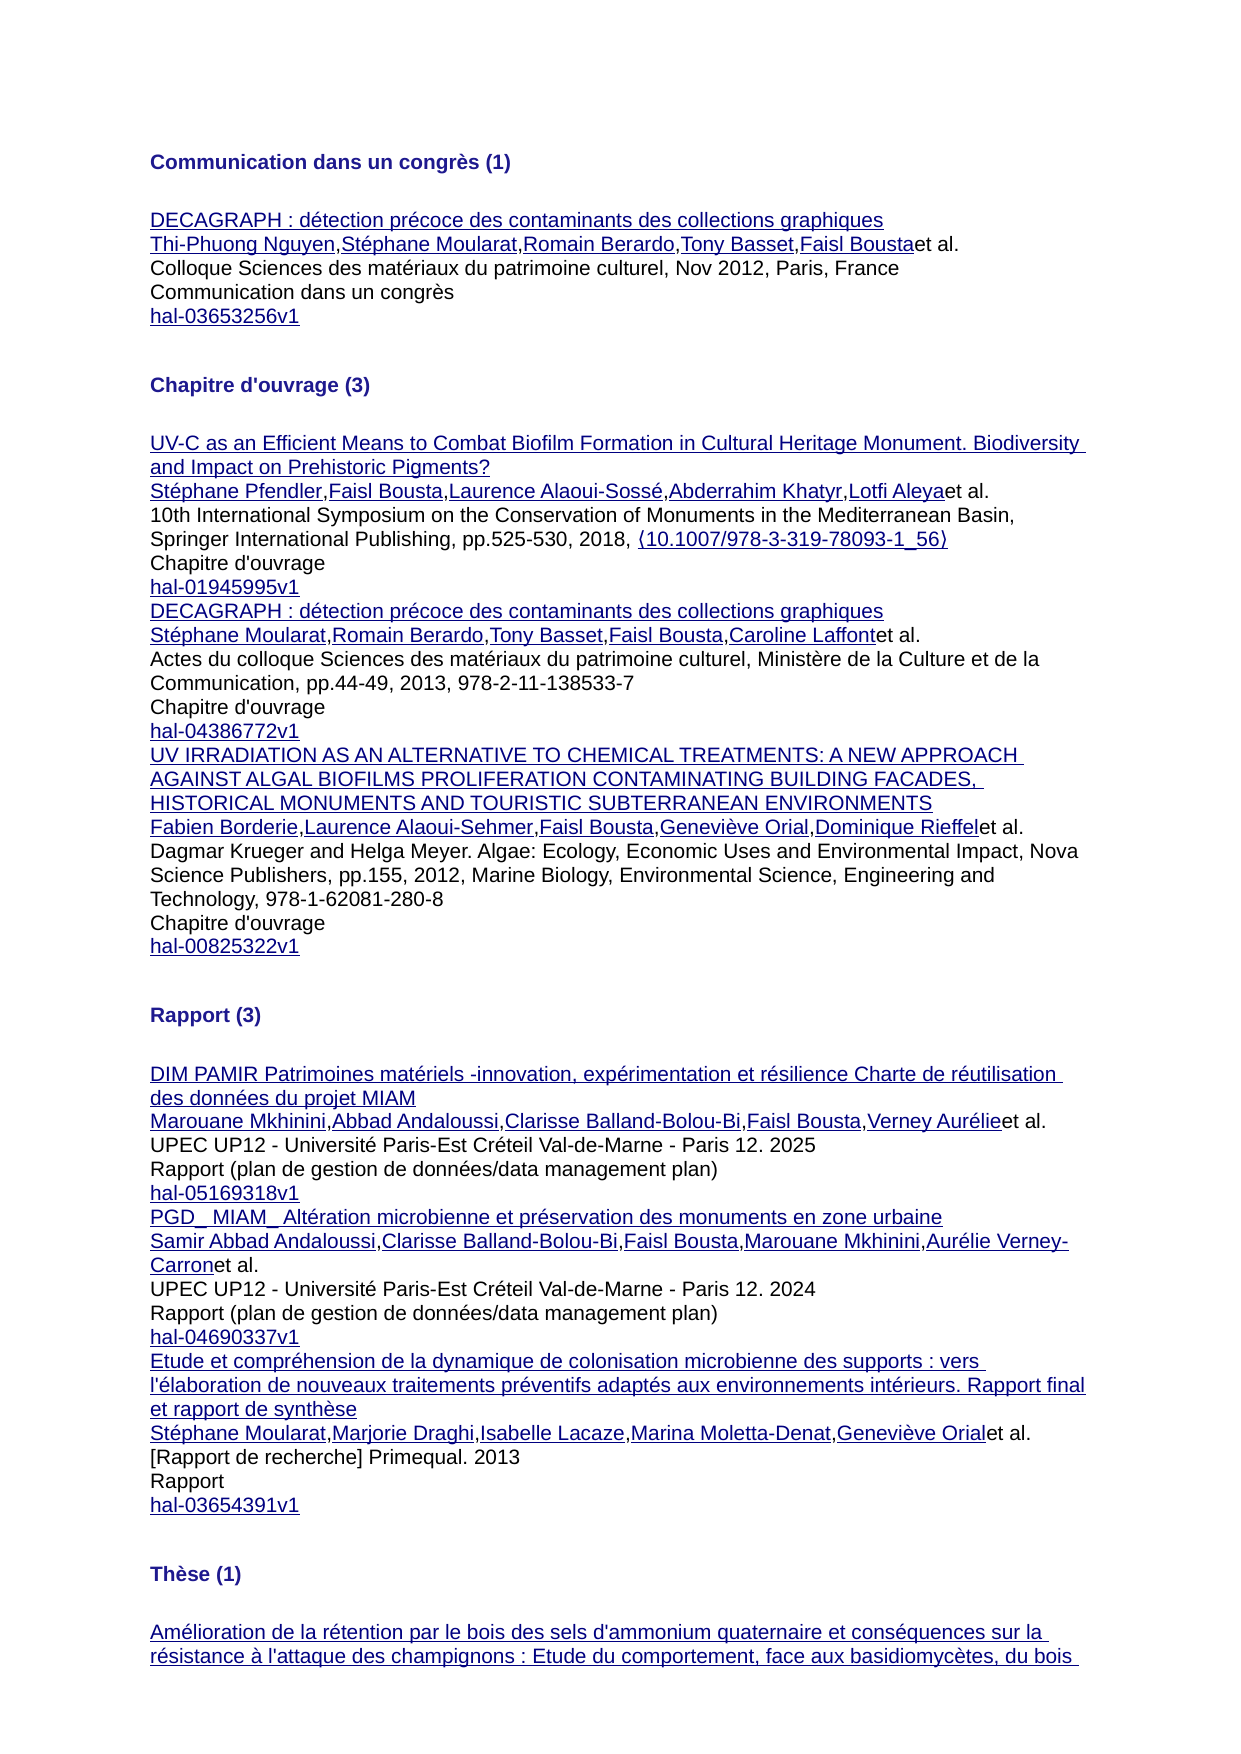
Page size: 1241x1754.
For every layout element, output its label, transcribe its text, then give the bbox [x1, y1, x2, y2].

table_cell UV IRRADIATION AS AN ALTERNATIVE TO CHEMICAL TREATMENTS: A NEW APPROACH AGAINST ALGAL BIOFILMS PROLIFERATION CONTAMINATING BUILDING FACADES, HISTORICAL MONUMENTS AND TOURISTIC SUBTERRANEAN ENVIRONMENTS Fabien Borderie,Laurence Alaoui-Sehmer,Faisl Bousta,Geneviève Orial,Dominique Rieffelet al. Dagmar Krueger and Helga Meyer. Algae: Ecology, Economic Uses and Environmental Impact, Nova Science Publishers, pp.155, 2012, Marine Biology, Environmental Science, Engineering and Technology, 978-1-62081-280-8 Chapitre d'ouvrage hal-00825322v1 [150, 743, 1090, 958]
table_header UV-C as an Efficient Means to Combat Biofilm Formation in Cultural Heritage Monument. Biodiversity and Impact on Prehistoric Pigments? Stéphane Pfendler,Faisl Bousta,Laurence Alaoui-Sossé,Abderrahim Khatyr,Lotfi Aleyaet al. 10th International Symposium on the Conservation of Monuments in the Mediterranean Basin, Springer International Publishing, pp.525-530, 2018, ⟨10.1007/978-3-319-78093-1_56⟩ Chapitre d'ouvrage hal-01945995v1 [150, 431, 1090, 599]
table_header DECAGRAPH : détection précoce des contaminants des collections graphiques Thi-Phuong Nguyen,Stéphane Moularat,Romain Berardo,Tony Basset,Faisl Boustaet al. Colloque Sciences des matériaux du patrimoine culturel, Nov 2012, Paris, France Communication dans un congrès hal-03653256v1 [150, 208, 1090, 328]
table_cell DECAGRAPH : détection précoce des contaminants des collections graphiques Stéphane Moularat,Romain Berardo,Tony Basset,Faisl Bousta,Caroline Laffontet al. Actes du colloque Sciences des matériaux du patrimoine culturel, Ministère de la Culture et de la Communication, pp.44-49, 2013, 978-2-11-138533-7 Chapitre d'ouvrage hal-04386772v1 [150, 599, 1090, 743]
table_cell PGD_ MIAM_ Altération microbienne et préservation des monuments en zone urbaine Samir Abbad Andaloussi,Clarisse Balland-Bolou-Bi,Faisl Bousta,Marouane Mkhinini,Aurélie Verney-Carronet al. UPEC UP12 - Université Paris-Est Créteil Val-de-Marne - Paris 12. 2024 Rapport (plan de gestion de données/data management plan) hal-04690337v1 [150, 1205, 1090, 1349]
subtitle Rapport (3) [150, 1003, 1090, 1027]
subtitle Communication dans un congrès (1) [150, 150, 1090, 174]
table_header Amélioration de la rétention par le bois des sels d'ammonium quaternaire et conséquences sur la résistance à l'attaque des champignons : Etude du comportement, face aux basidiomycètes, du bois [150, 1620, 1090, 1668]
subtitle Chapitre d'ouvrage (3) [150, 373, 1090, 397]
table_header DIM PAMIR Patrimoines matériels -innovation, expérimentation et résilience Charte de réutilisation des données du projet MIAM Marouane Mkhinini,Abbad Andaloussi,Clarisse Balland-Bolou-Bi,Faisl Bousta,Verney Aurélieet al. UPEC UP12 - Université Paris-Est Créteil Val-de-Marne - Paris 12. 2025 Rapport (plan de gestion de données/data management plan) hal-05169318v1 [150, 1061, 1090, 1205]
table_cell Etude et compréhension de la dynamique de colonisation microbienne des supports : vers l'élaboration de nouveaux traitements préventifs adaptés aux environnements intérieurs. Rapport final et rapport de synthèse Stéphane Moularat,Marjorie Draghi,Isabelle Lacaze,Marina Moletta-Denat,Geneviève Orialet al. [Rapport de recherche] Primequal. 2013 Rapport hal-03654391v1 [150, 1349, 1090, 1517]
subtitle Thèse (1) [150, 1561, 1090, 1585]
